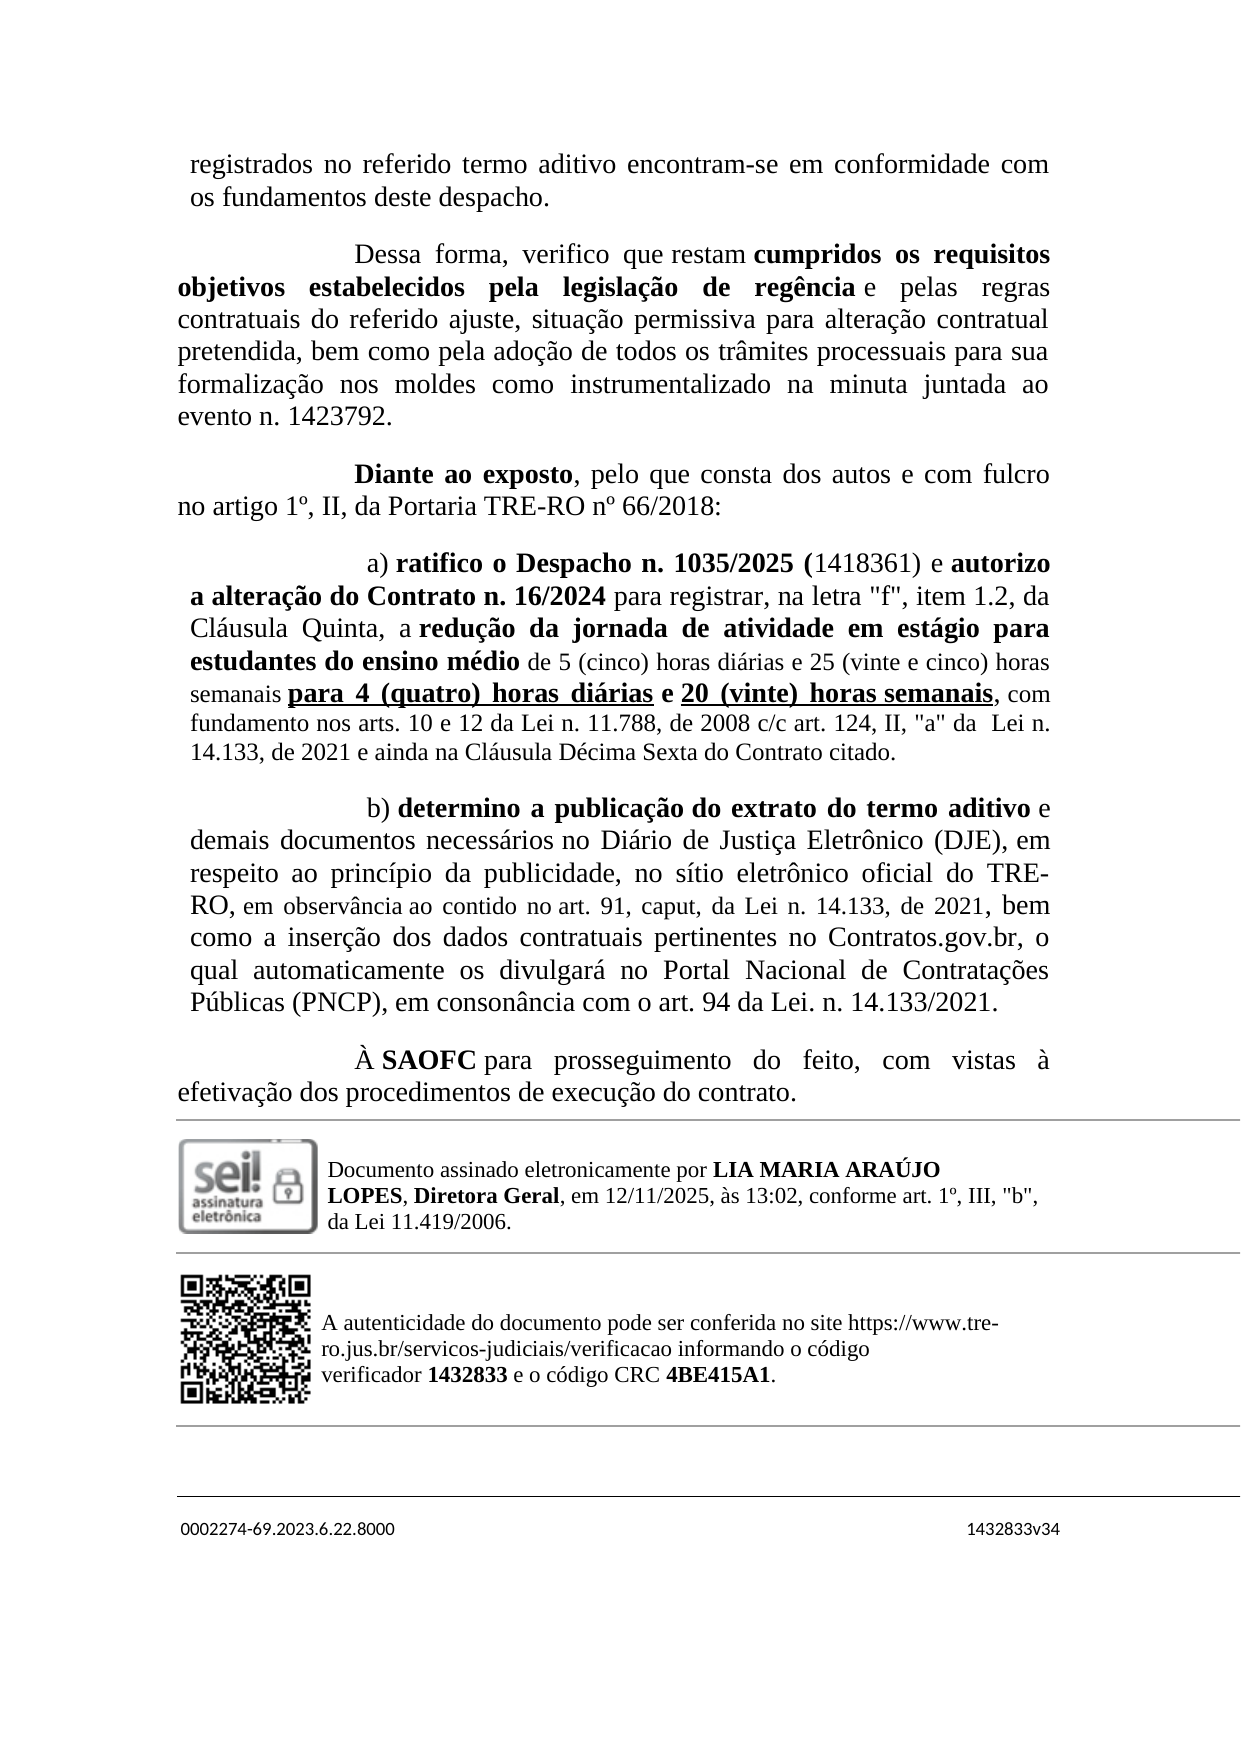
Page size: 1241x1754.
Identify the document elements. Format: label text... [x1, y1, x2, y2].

text registrados no referido termo aditivo encontram-se em conformidade com os fundamentos deste despacho. [190, 147, 1051, 212]
table_header Documento assinado eletronicamente por LIA MARIA ARAÚJO LOPES, Diretora Geral, em 12/11/2025, às 13:02, conforme art. 1º, III, "b", da Lei 11.419/2006. [326, 1138, 1063, 1252]
text À SAOFC para prosseguimento do feito, com vistas à efetivação dos procedimentos de execução do contrato. [177, 1043, 1051, 1107]
table_header [177, 1271, 319, 1425]
text Dessa forma, verifico que restam cumpridos os requisitos objetivos estabelecidos pela legislação de regência e pelas regras contratuais do referido ajuste, situação permissiva para alteração contratual pretendida, bem como pela adoção de todos os trâmites processuais para sua formalização nos moldes como instrumentalizado na minuta juntada ao evento n. 1423792. [177, 237, 1051, 432]
table_header [177, 1138, 326, 1252]
table_header A autenticidade do documento pode ser conferida no site https://www.tre-ro.jus.br/servicos-judiciais/verificacao informando o código verificador 1432833 e o código CRC 4BE415A1. [319, 1271, 1063, 1425]
text Diante ao exposto, pelo que consta dos autos e com fulcro no artigo 1º, II, da Portaria TRE-RO nº 66/2018: [177, 457, 1051, 521]
table_header 0002274-69.2023.6.22.8000 [177, 1514, 620, 1561]
text a) ratifico o Despacho n. 1035/2025 (1418361) e autorizo a alteração do Contrato n. 16/2024 para registrar, na letra "f", item 1.2, da Cláusula Quinta, a redução da jornada de atividade em estágio para estudantes do ensino médio de 5 (cinco) horas diárias e 25 (vinte e cinco) horas semanais para 4 (quatro) horas diárias e 20 (vinte) horas semanais, com fundamento nos arts. 10 e 12 da Lei n. 11.788, de 2008 c/c art. 124, II, "a" da Lei n. 14.133, de 2021 e ainda na Cláusula Décima Sexta do Contrato citado. [190, 546, 1051, 766]
table_header 1432833v34 [620, 1514, 1063, 1561]
text b) determino a publicação do extrato do termo aditivo e demais documentos necessários no Diário de Justiça Eletrônico (DJE), em respeito ao princípio da publicidade, no sítio eletrônico oficial do TRE-RO, em observância ao contido no art. 91, caput, da Lei n. 14.133, de 2021, bem como a inserção dos dados contratuais pertinentes no Contratos.gov.br, o qual automaticamente os divulgará no Portal Nacional de Contratações Públicas (PNCP), em consonância com o art. 94 da Lei. n. 14.133/2021. [190, 791, 1051, 1018]
